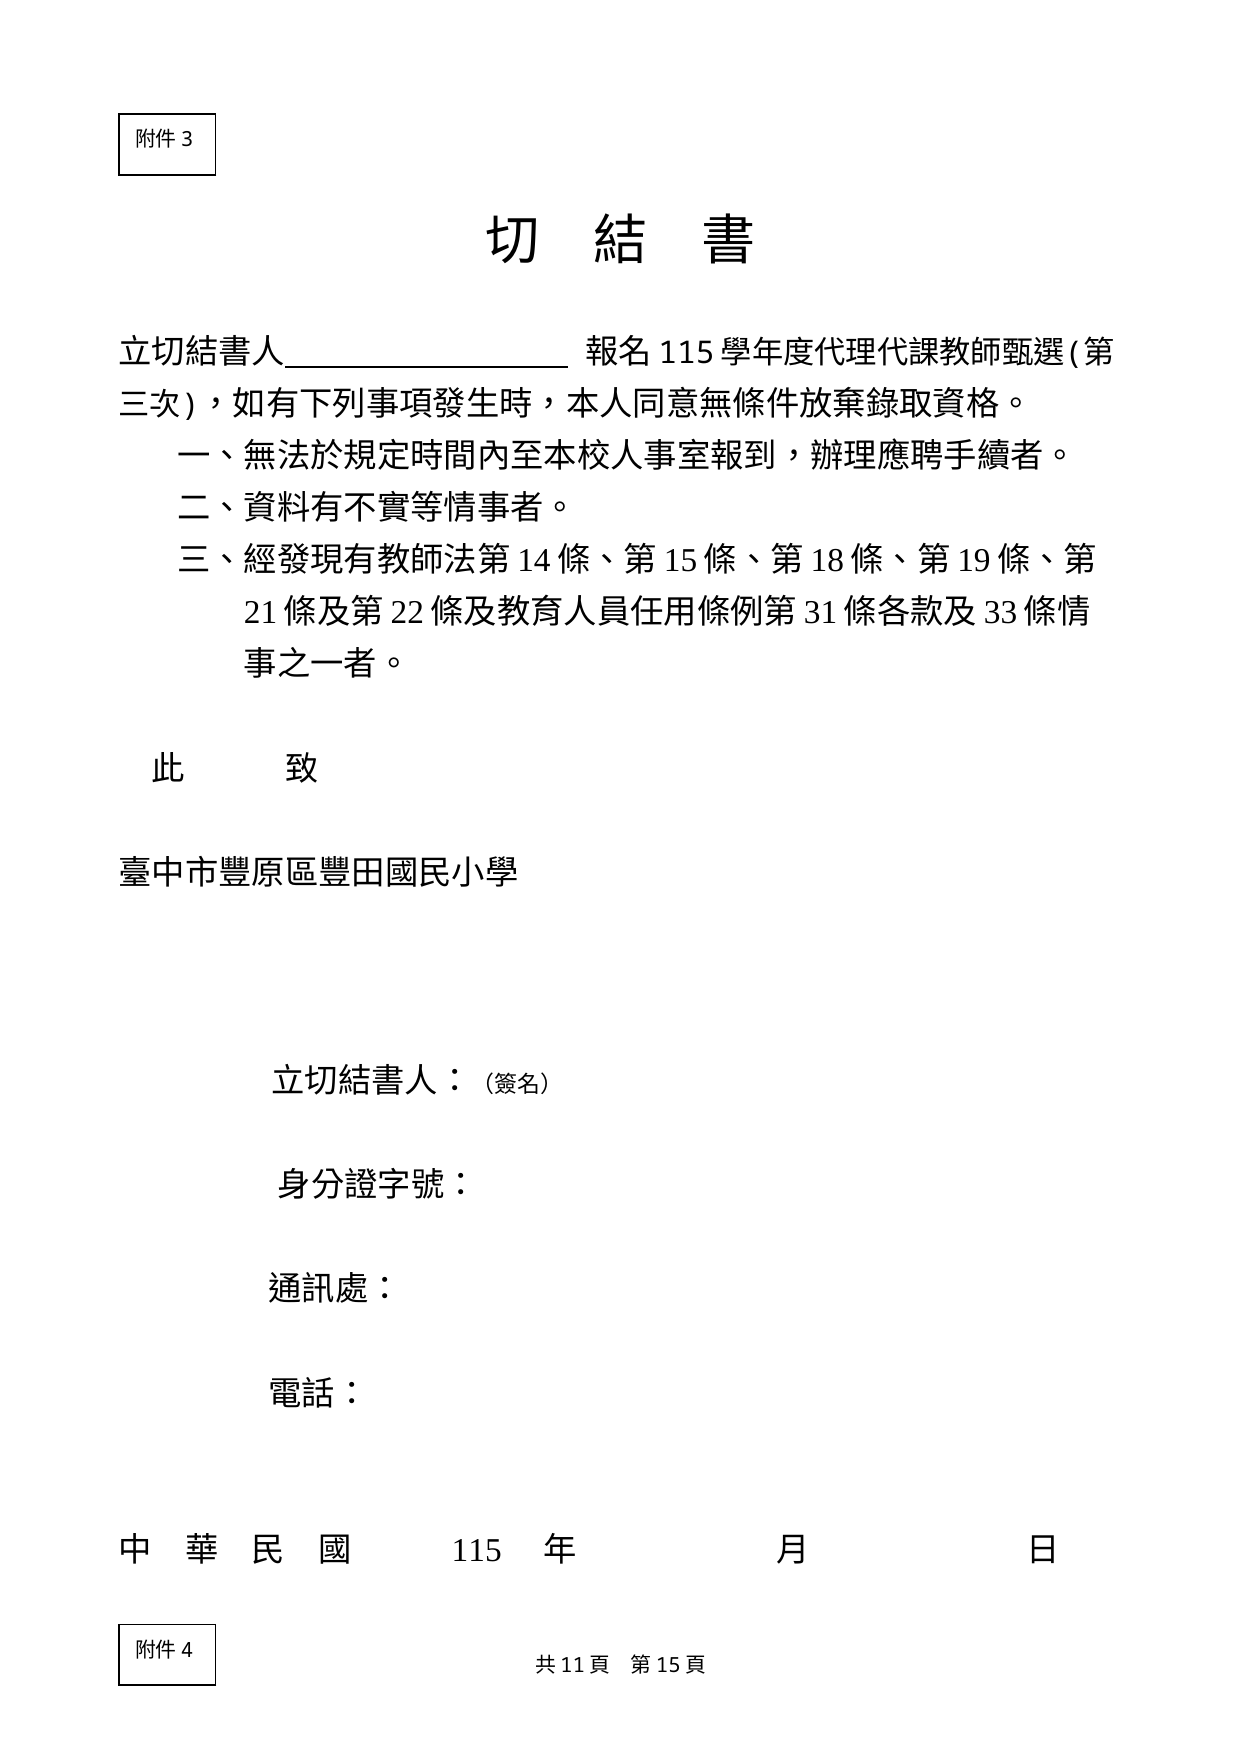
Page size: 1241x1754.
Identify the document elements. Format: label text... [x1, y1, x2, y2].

text 身分證字號： [118, 1155, 1122, 1207]
text 一、無法於規定時間內至本校人事室報到，辦理應聘手續者。 [177, 426, 1122, 478]
text 此 致 [118, 738, 1122, 790]
text 臺中市豐原區豐田國民小學 [118, 842, 1122, 894]
text 通訊處： [118, 1259, 1122, 1311]
text 中 華 民 國 115 年 月 日 [118, 1519, 1122, 1572]
text 二、資料有不實等情事者。 [177, 478, 1122, 530]
text 立切結書人：（簽名） [118, 1051, 1122, 1103]
text 附件4 [135, 1633, 200, 1663]
text 電話： [118, 1363, 1122, 1415]
text 附件3 [135, 122, 200, 153]
text 切 結 書 [118, 217, 1122, 269]
text 立切結書人 報名115學年度代理代課教師甄選(第三次)，如有下列事項發生時，本人同意無條件放棄錄取資格。 [118, 322, 1122, 426]
text 三、經發現有教師法第14條、第15條、第18條、第19條、第21條及第22條及教育人員任用條例第31條各款及33條情事之一者。 [177, 530, 1122, 686]
